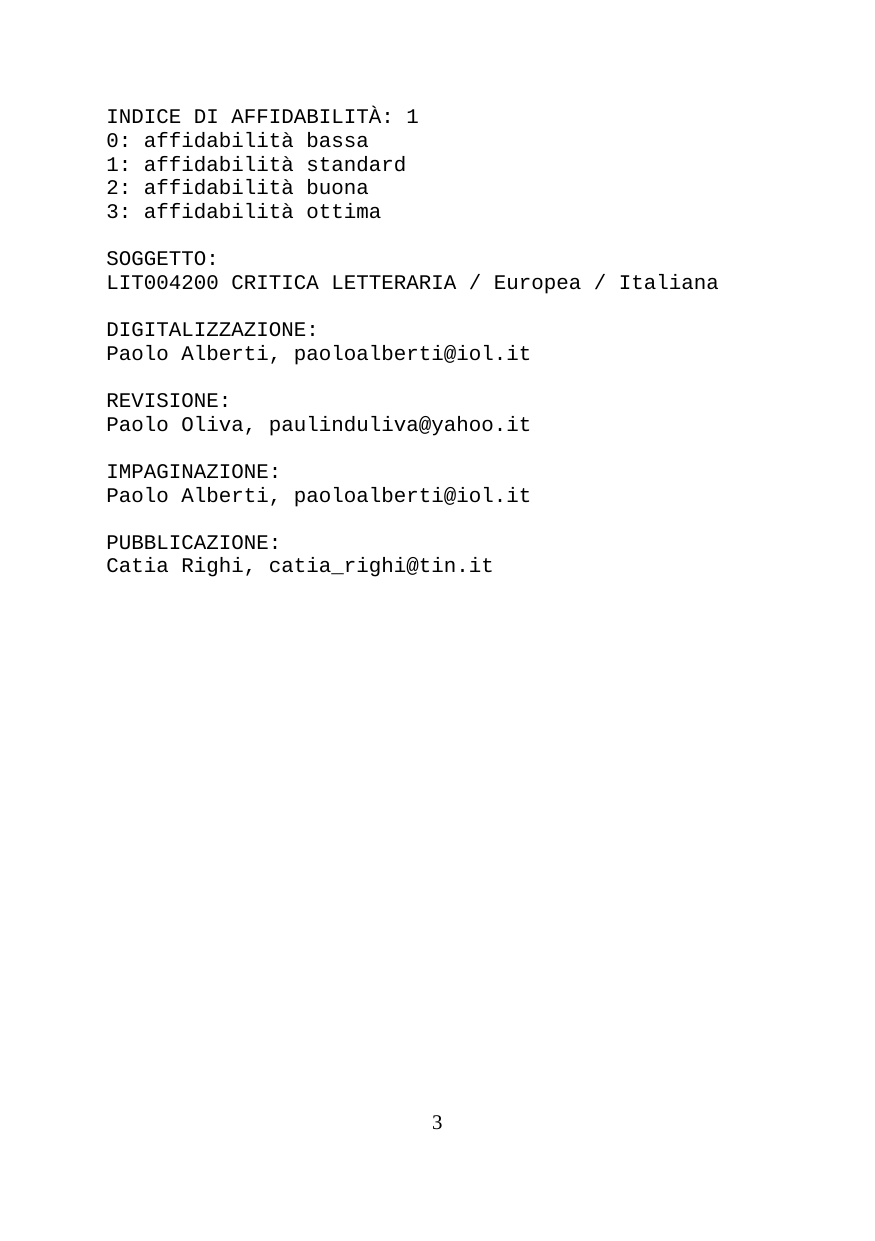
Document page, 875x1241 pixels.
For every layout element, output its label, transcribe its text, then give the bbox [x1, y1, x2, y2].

text 2: affidabilità buona [106, 177, 768, 201]
text INDICE DI AFFIDABILITÀ: 1 [106, 106, 768, 130]
text Catia Righi, catia_righi@tin.it [106, 556, 768, 579]
text 0: affidabilità bassa [106, 130, 768, 153]
text Paolo Alberti, paoloalberti@iol.it [106, 484, 768, 508]
text 3: affidabilità ottima [106, 201, 768, 224]
text REVISIONE: [106, 390, 768, 414]
text Paolo Alberti, paoloalberti@iol.it [106, 343, 768, 366]
text IMPAGINAZIONE: [106, 461, 768, 484]
text LIT004200 CRITICA LETTERARIA / Europea / Italiana [106, 272, 768, 295]
text 1: affidabilità standard [106, 153, 768, 177]
text PUBBLICAZIONE: [106, 532, 768, 556]
text SOGGETTO: [106, 248, 768, 272]
text Paolo Oliva, paulinduliva@yahoo.it [106, 414, 768, 437]
text DIGITALIZZAZIONE: [106, 319, 768, 343]
